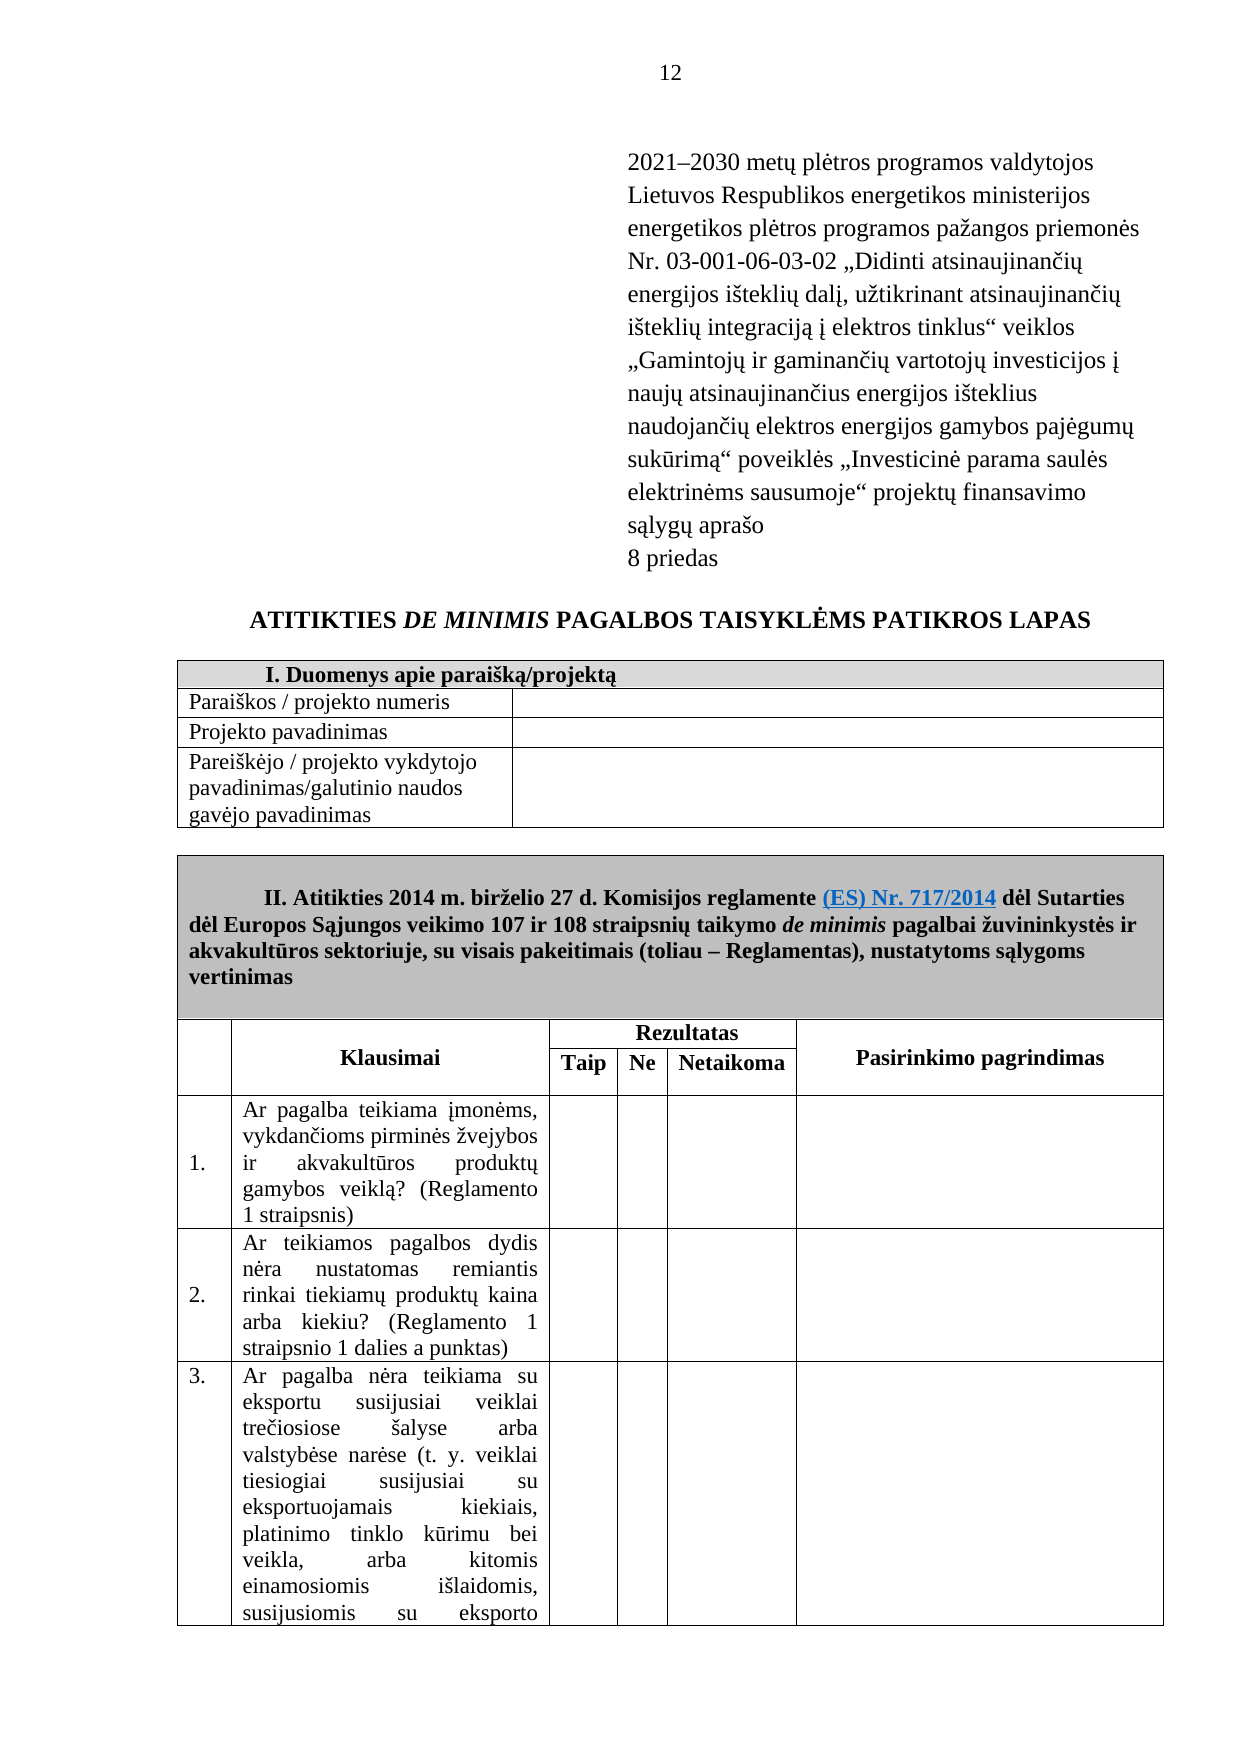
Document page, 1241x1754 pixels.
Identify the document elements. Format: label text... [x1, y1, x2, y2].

table_cell 1. [178, 1096, 231, 1228]
text ATITIKTIES de minimis PAGALBOS TAISYKLĖMS Patikros lapas [177, 605, 1163, 634]
table_cell [618, 1362, 667, 1625]
table_cell Ne [618, 1049, 667, 1095]
table_header II. Atitikties 2014 m. birželio 27 d. Komisijos reglamente (ES) Nr. 717/2014 dėl Sutarties dėl Europos Sąjungos veikimo 107 ir 108 straipsnių taikymo de minimis pagalbai žuvininkystės ir akvakultūros sektoriuje, su visais pakeitimais (toliau – Reglamentas), nustatytoms sąlygoms vertinimas [178, 856, 1163, 1018]
table_cell Paraiškos / projekto numeris [178, 689, 512, 717]
table_cell [550, 1362, 617, 1625]
table_cell [618, 1229, 667, 1361]
table_cell [550, 1096, 617, 1228]
table_cell [668, 1096, 796, 1228]
table_cell [513, 748, 1163, 827]
table_cell Ar pagalba nėra teikiama su eksportu susijusiai veiklai trečiosiose šalyse arba valstybėse narėse (t. y. veiklai tiesiogiai susijusiai su eksportuojamais kiekiais, platinimo tinklo kūrimu bei veikla, arba kitomis einamosiomis išlaidomis, susijusiomis su eksporto [232, 1362, 549, 1625]
table_cell 2. [178, 1229, 231, 1361]
text 2021–2030 metų plėtros programos valdytojos Lietuvos Respublikos energetikos ministerijos energetikos plėtros programos pažangos priemonės Nr. 03-001-06-03-02 „Didinti atsinaujinančių energijos išteklių dalį, užtikrinant atsinaujinančių išteklių integraciją į elektros tinklus“ veiklos „Gamintojų ir gaminančių vartotojų investicijos į naujų atsinaujinančius energijos išteklius naudojančių elektros energijos gamybos pajėgumų sukūrimą“ poveiklės „Investicinė parama saulės elektrinėms sausumoje“ projektų finansavimo sąlygų aprašo [627, 147, 1152, 539]
table_header I. Duomenys apie paraišką/projektą [178, 661, 1163, 687]
table_cell [797, 1096, 1163, 1228]
table_cell [797, 1362, 1163, 1625]
table_cell Projekto pavadinimas [178, 718, 512, 747]
table_cell Pasirinkimo pagrindimas [797, 1020, 1163, 1095]
table_cell Klausimai [232, 1020, 549, 1095]
table_cell [550, 1229, 617, 1361]
table_cell [513, 718, 1163, 747]
table_cell [797, 1229, 1163, 1361]
table_cell Rezultatas [550, 1020, 796, 1048]
table_cell Taip [550, 1049, 617, 1095]
table_cell 3. [178, 1362, 231, 1625]
table_cell [668, 1229, 796, 1361]
table_cell Netaikoma [668, 1049, 796, 1095]
table_cell [178, 1020, 231, 1095]
table_cell Ar pagalba teikiama įmonėms, vykdančioms pirminės žvejybos ir akvakultūros produktų gamybos veiklą? (Reglamento 1 straipsnis) [232, 1096, 549, 1228]
table_cell [668, 1362, 796, 1625]
table_cell [618, 1096, 667, 1228]
table_cell [513, 689, 1163, 717]
table_cell Pareiškėjo / projekto vykdytojo pavadinimas/galutinio naudos gavėjo pavadinimas [178, 748, 512, 827]
text 8 priedas [627, 543, 1152, 572]
table_cell Ar teikiamos pagalbos dydis nėra nustatomas remiantis rinkai tiekiamų produktų kaina arba kiekiu? (Reglamento 1 straipsnio 1 dalies a punktas) [232, 1229, 549, 1361]
